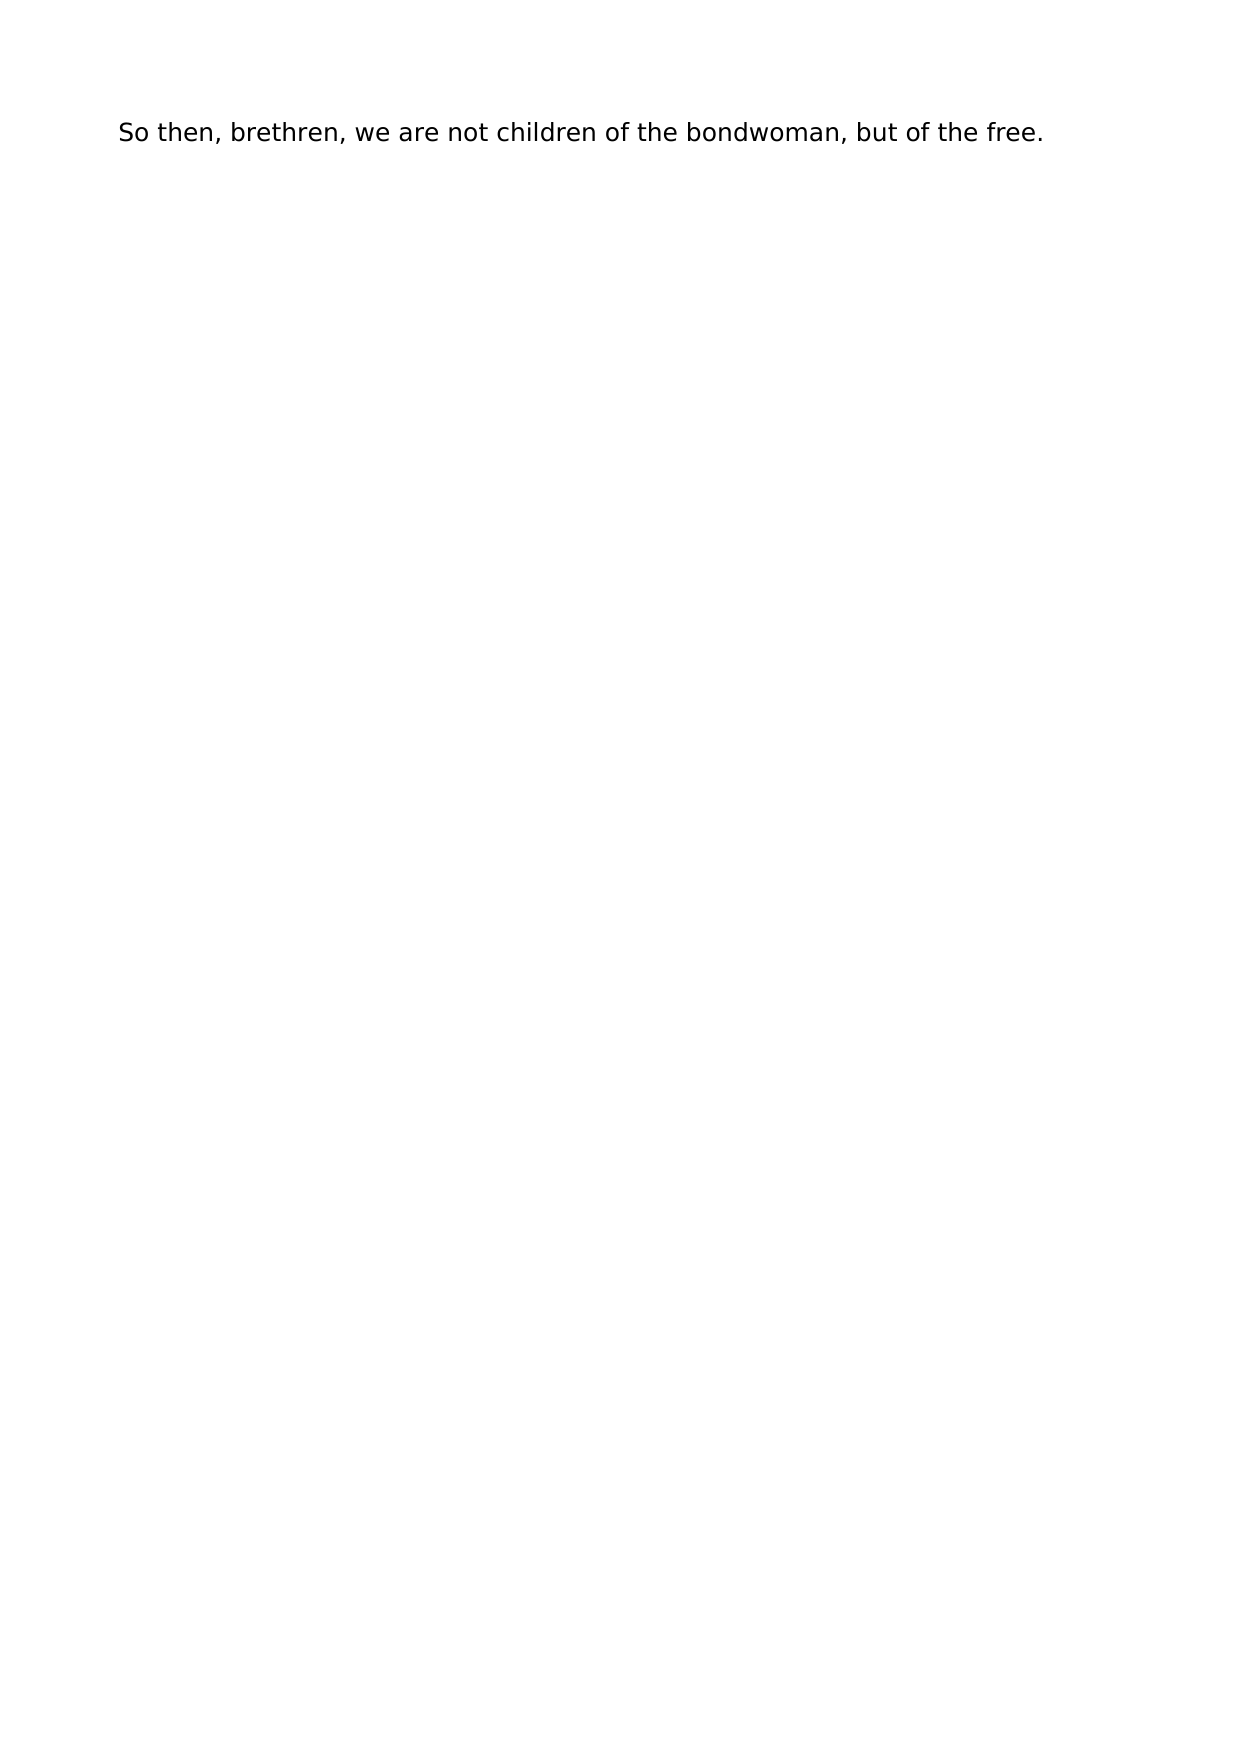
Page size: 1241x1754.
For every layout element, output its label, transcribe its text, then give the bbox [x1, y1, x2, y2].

text So then, brethren, we are not children of the bondwoman, but of the free. [118, 118, 1122, 147]
